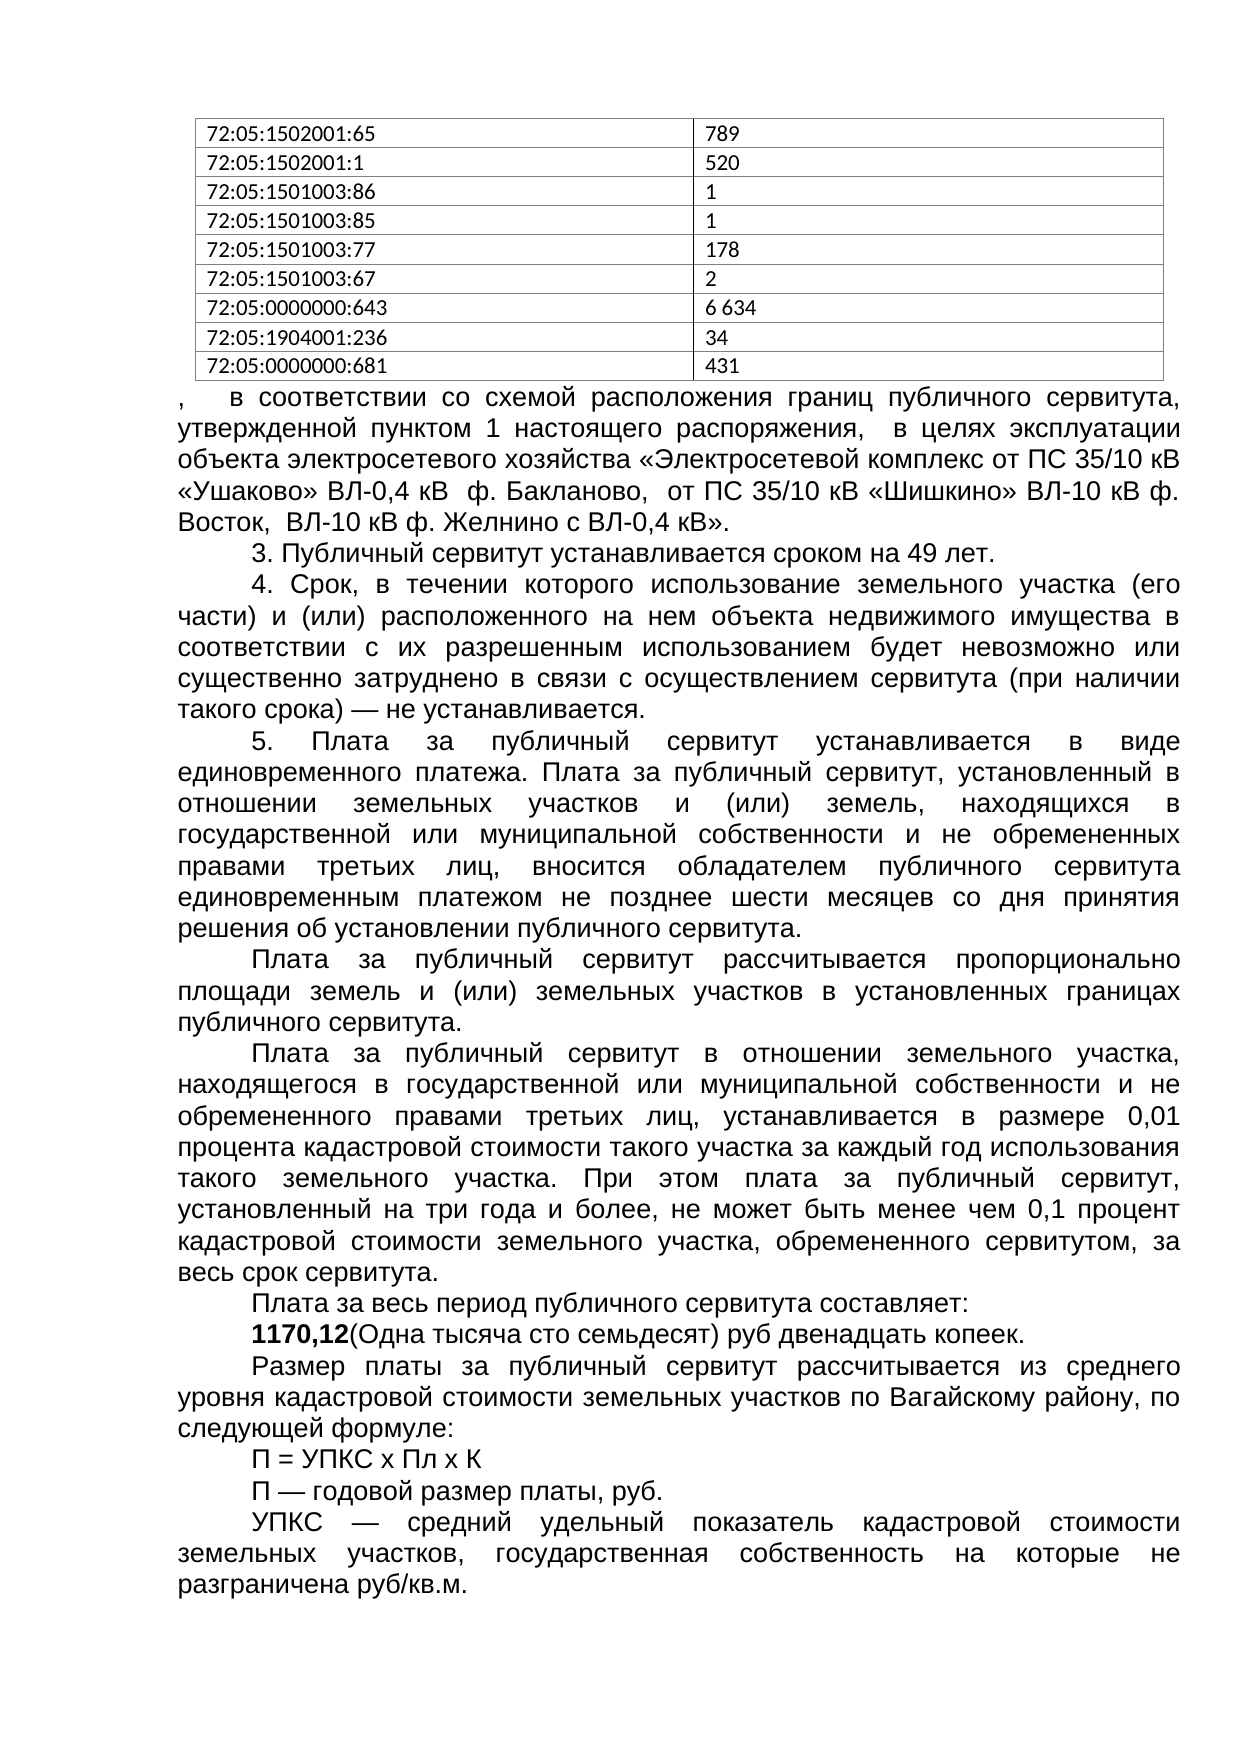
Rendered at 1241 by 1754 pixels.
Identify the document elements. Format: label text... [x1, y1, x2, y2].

table_cell 72:05:1501003:77 [196, 235, 693, 263]
text 4. Срок, в течении которого использование земельного участка (его части) и (или) расположенного на нем объекта недвижимого имущества в соответствии с их разрешенным использованием будет невозможно или существенно затруднено в связи с осуществлением сервитута (при наличии такого срока) — не устанавливается. [177, 568, 1181, 724]
table_cell 34 [694, 323, 1163, 351]
table_cell 72:05:0000000:643 [196, 294, 693, 322]
table_cell 72:05:1501003:86 [196, 177, 693, 205]
text 5. Плата за публичный сервитут устанавливается в виде единовременного платежа. Плата за публичный сервитут, установленный в отношении земельных участков и (или) земель, находящихся в государственной или муниципальной собственности и не обремененных правами третьих лиц, вносится обладателем публичного сервитута единовременным платежом не позднее шести месяцев со дня принятия решения об установлении публичного сервитута. [177, 724, 1181, 943]
table_cell 431 [694, 352, 1163, 380]
table_cell 72:05:1501003:67 [196, 265, 693, 292]
text Плата за весь период публичного сервитута составляет: [177, 1287, 1181, 1318]
table_cell 1 [694, 206, 1163, 234]
text П — годовой размер платы, руб. [177, 1474, 1181, 1506]
text 1170,12(Одна тысяча сто семьдесят) руб двенадцать копеек. [177, 1318, 1181, 1349]
text Размер платы за публичный сервитут рассчитывается из среднего уровня кадастровой стоимости земельных участков по Вагайскому району, по следующей формуле: [177, 1349, 1181, 1443]
table_cell 6 634 [694, 294, 1163, 322]
table_cell 520 [694, 148, 1163, 176]
text 3. Публичный сервитут устанавливается сроком на 49 лет. [177, 537, 1181, 568]
text П = УПКС х Пл х К [177, 1443, 1181, 1474]
table_cell 72:05:1904001:236 [196, 323, 693, 351]
text Плата за публичный сервитут рассчитывается пропорционально площади земель и (или) земельных участков в установленных границах публичного сервитута. [177, 943, 1181, 1037]
table_cell 1 [694, 177, 1163, 205]
table_cell 72:05:1502001:1 [196, 148, 693, 176]
text , в соответствии со схемой расположения границ публичного сервитута, утвержденной пунктом 1 настоящего распоряжения, в целях эксплуатации объекта электросетевого хозяйства «Электросетевой комплекс от ПС 35/10 кВ «Ушаково» ВЛ-0,4 кВ ф. Бакланово, от ПС 35/10 кВ «Шишкино» ВЛ-10 кВ ф. Восток, ВЛ-10 кВ ф. Желнино с ВЛ-0,4 кВ». [177, 381, 1181, 537]
table_cell 178 [694, 235, 1163, 263]
text Плата за публичный сервитут в отношении земельного участка, находящегося в государственной или муниципальной собственности и не обремененного правами третьих лиц, устанавливается в размере 0,01 процента кадастровой стоимости такого участка за каждый год использования такого земельного участка. При этом плата за публичный сервитут, установленный на три года и более, не может быть менее чем 0,1 процент кадастровой стоимости земельного участка, обремененного сервитутом, за весь срок сервитута. [177, 1037, 1181, 1287]
table_cell 72:05:1501003:85 [196, 206, 693, 234]
table_cell 72:05:0000000:681 [196, 352, 693, 380]
table_cell 789 [694, 119, 1163, 147]
text УПКС — средний удельный показатель кадастровой стоимости земельных участков, государственная собственность на которые не разграничена руб/кв.м. [177, 1506, 1181, 1599]
table_cell 72:05:1502001:65 [196, 119, 693, 147]
table_cell 2 [694, 265, 1163, 292]
